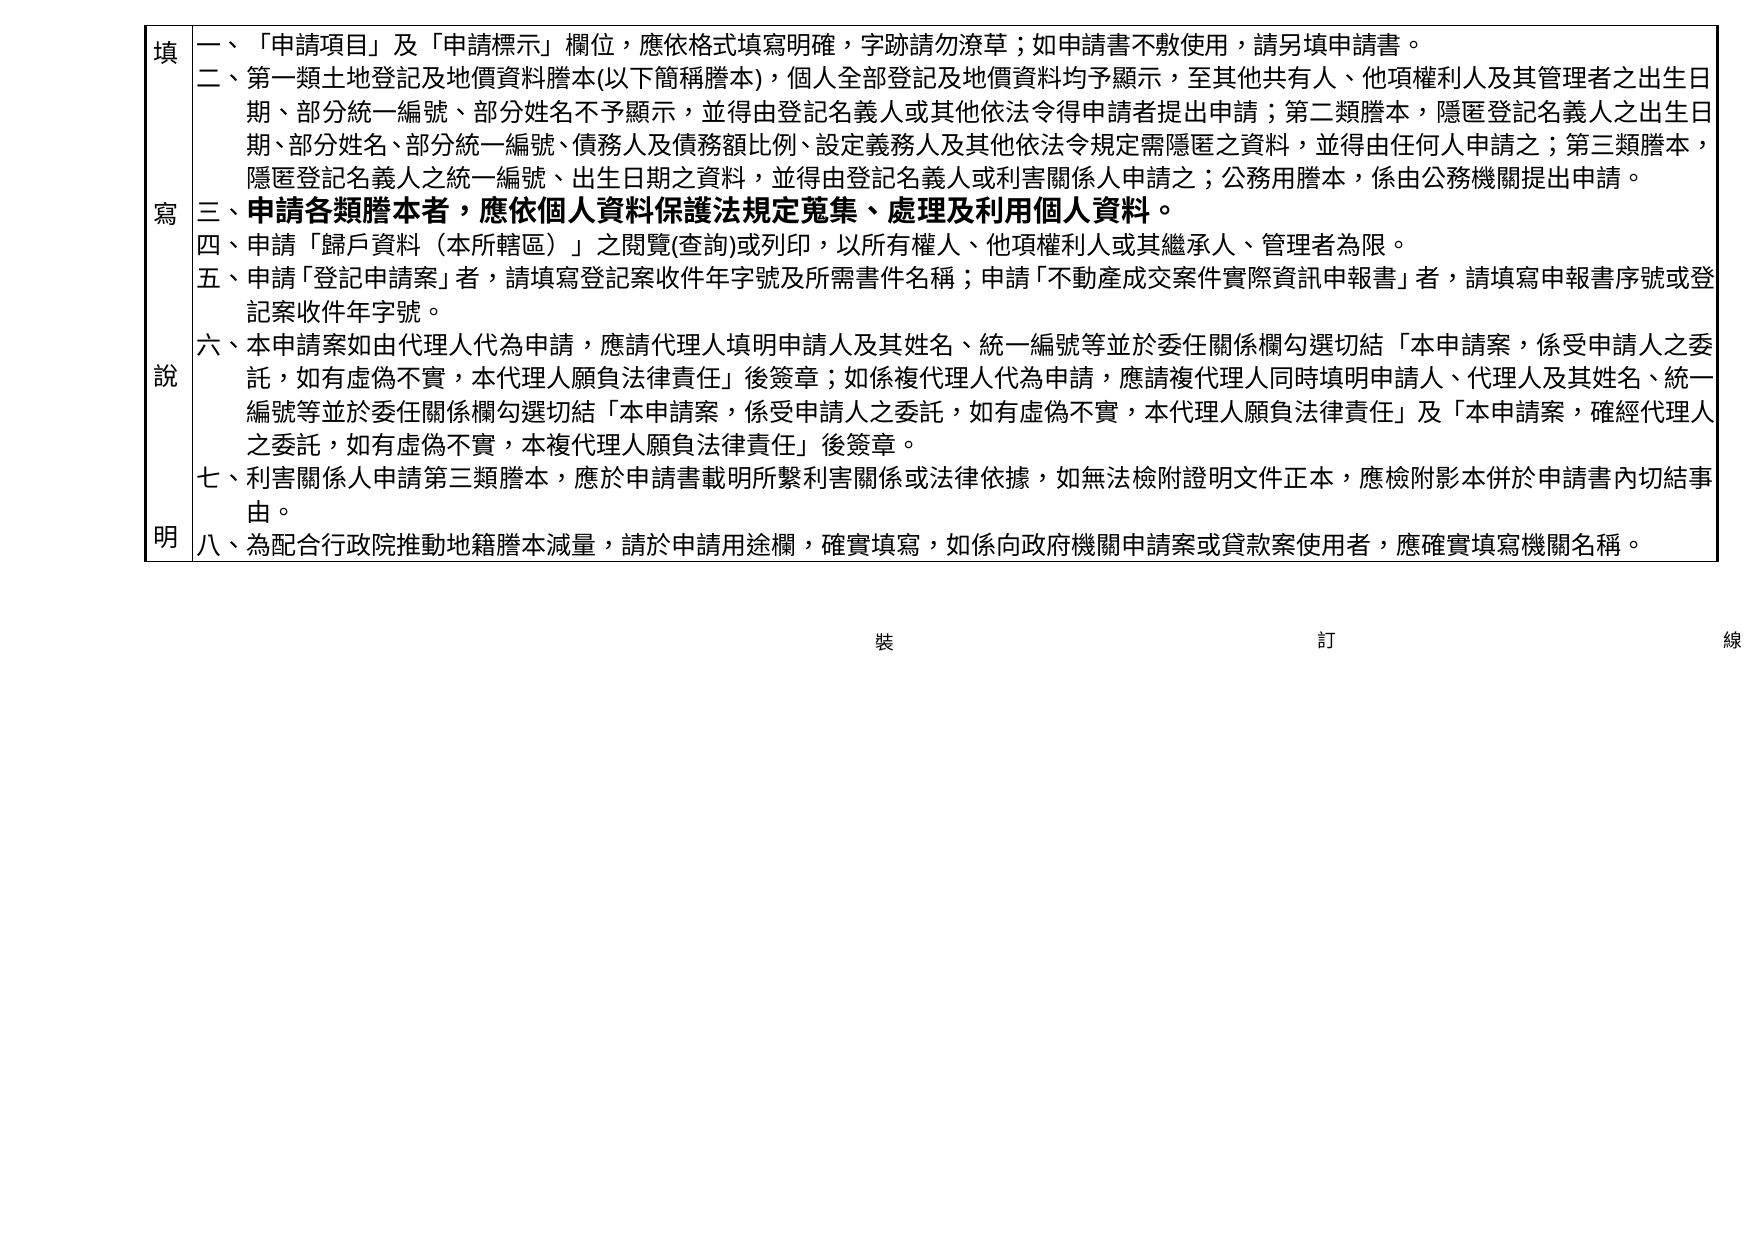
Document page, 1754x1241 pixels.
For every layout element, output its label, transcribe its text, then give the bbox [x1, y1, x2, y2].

text 背面 [1583, 635, 1708, 640]
table_cell 填寫說明 [147, 26, 192, 561]
table_cell 「申請項目」及「申請標示」欄位，應依格式填寫明確，字跡請勿潦草；如申請書不敷使用，請另填申請書。 第一類土地登記及地價資料謄本(以下簡稱謄本)，個人全部登記及地價資料均予顯示，至其他共有人、他項權利人及其管理者之出生日期、部分統一編號、部分姓名不予顯示，並得由登記名義人或其他依法令得申請者提出申請；第二類謄本，隱匿登記名義人之出生日期、部分姓名、部分統一編號、債務人及債務額比例、設定義務人及其他依法令規定需隱匿之資料，並得由任何人申請之；第三類謄本，隱匿登記名義人之統一編號、出生日期之資料，並得由登記名義人或利害關係人申請之；公務用謄本，係由公務機關提出申請。 申請各類謄本者，應依個人資料保護法規定蒐集、處理及利用個人資料。 申請「歸戶資料（本所轄區）」之閱覽(查詢)或列印，以所有權人、他項權利人或其繼承人、管理者為限。 申請「登記申請案」者，請填寫登記案收件年字號及所需書件名稱；申請「不動產成交案件實際資訊申報書」者，請填寫申報書序號或登記案收件年字號。 本申請案如由代理人代為申請，應請代理人填明申請人及其姓名、統一編號等並於委任關係欄勾選切結「本申請案，係受申請人之委託，如有虛偽不實，本代理人願負法律責任」後簽章；如係複代理人代為申請，應請複代理人同時填明申請人、代理人及其姓名、統一編號等並於委任關係欄勾選切結「本申請案，係受申請人之委託，如有虛偽不實，本代理人願負法律責任」及「本申請案，確經代理人之委託，如有虛偽不實，本複代理人願負法律責任」後簽章。 利害關係人申請第三類謄本，應於申請書載明所繫利害關係或法律依據，如無法檢附證明文件正本，應檢附影本併於申請書內切結事由。 為配合行政院推動地籍謄本減量，請於申請用途欄，確實填寫，如係向政府機關申請案或貸款案使用者，應確實填寫機關名稱。 [193, 26, 1716, 561]
